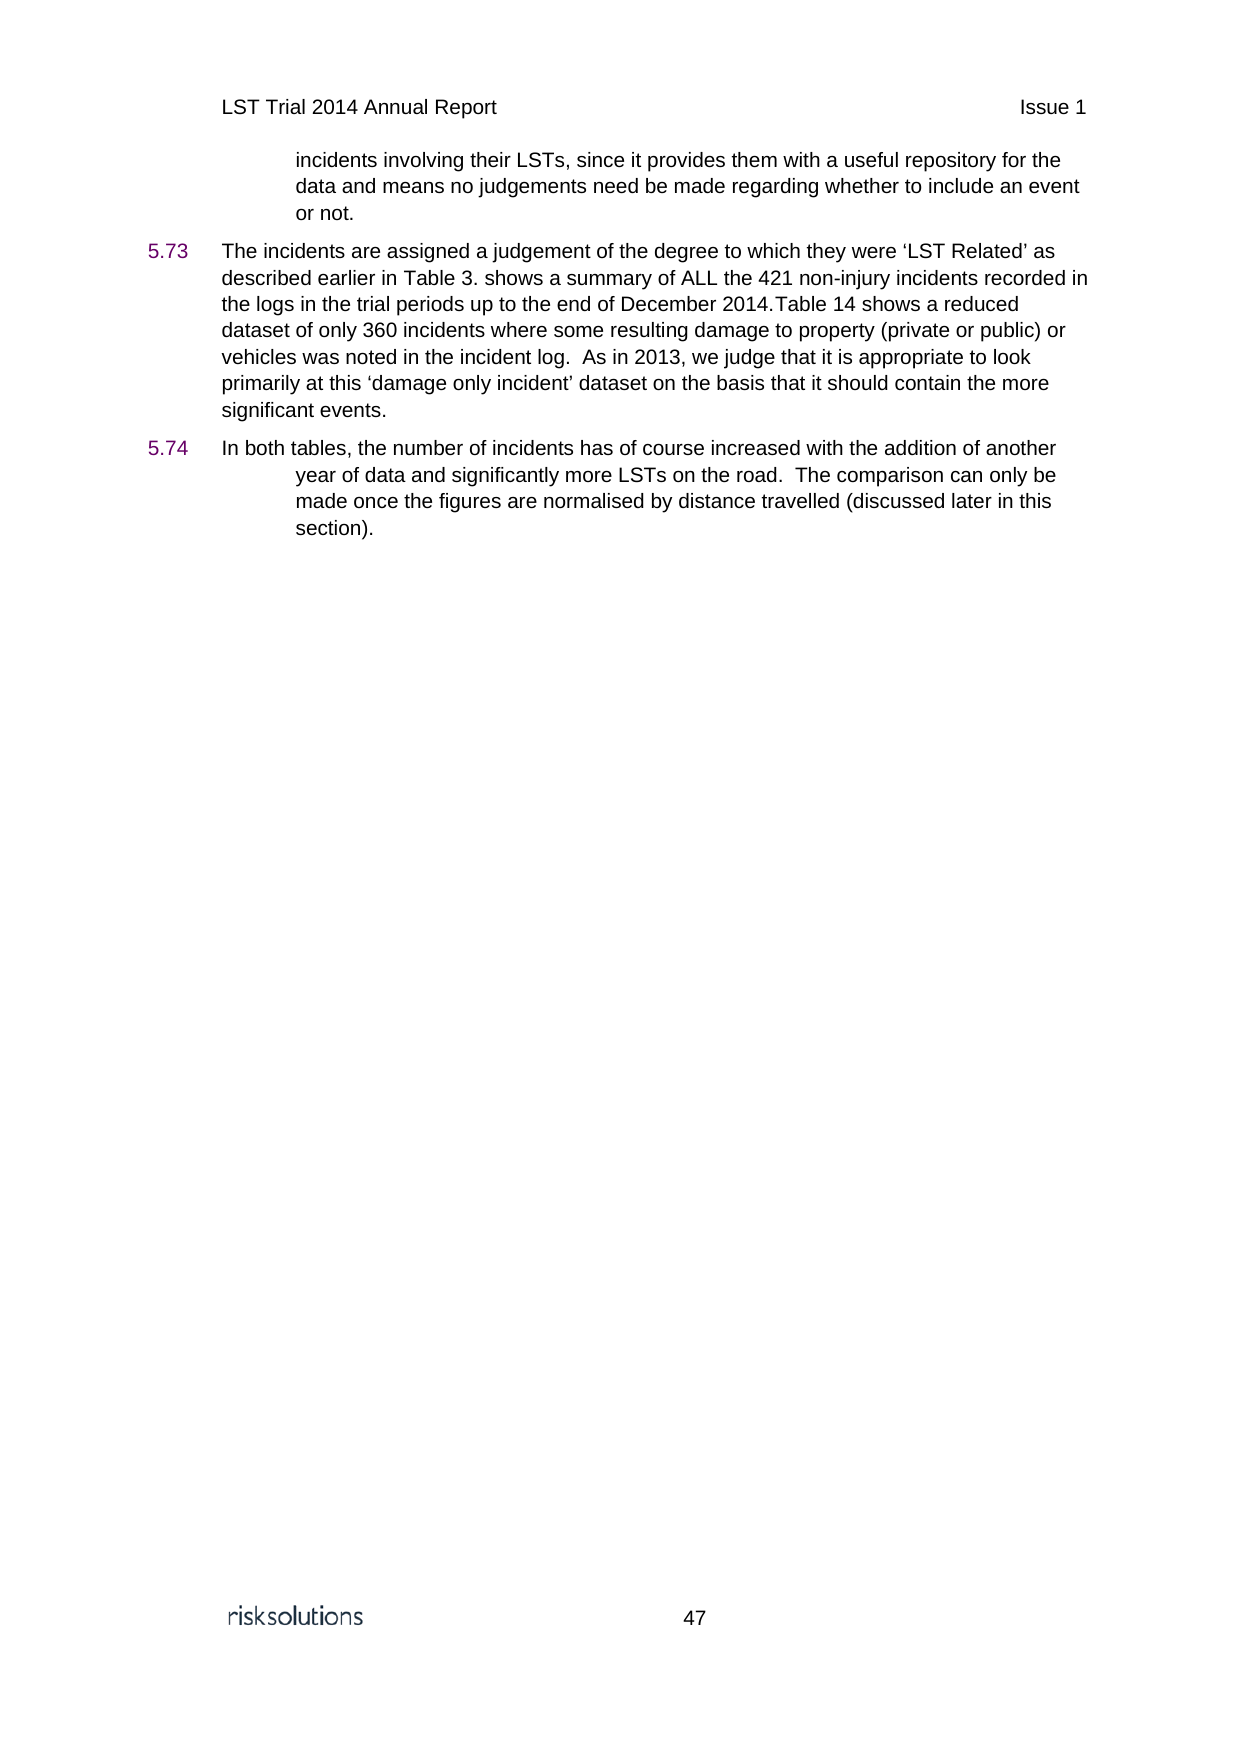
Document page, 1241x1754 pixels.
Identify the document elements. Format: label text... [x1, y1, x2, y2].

list In both tables, the number of incidents has of course increased with the addition of another year of data and significantly more LSTs on the road. The comparison can only be made once the figures are normalised by distance travelled (discussed later in this section). [148, 436, 1092, 539]
list incidents involving their LSTs, since it provides them with a useful repository for the data and means no judgements need be made regarding whether to include an event or not. [148, 148, 1092, 224]
list The incidents are assigned a judgement of the degree to which they were ‘LST Related’ as described earlier in Table 3. shows a summary of ALL the 421 non-injury incidents recorded in the logs in the trial periods up to the end of December 2014.Table 14 shows a reduced dataset of only 360 incidents where some resulting damage to property (private or public) or vehicles was noted in the incident log. As in 2013, we judge that it is appropriate to look primarily at this ‘damage only incident’ dataset on the basis that it should contain the more significant events. [148, 239, 1092, 421]
